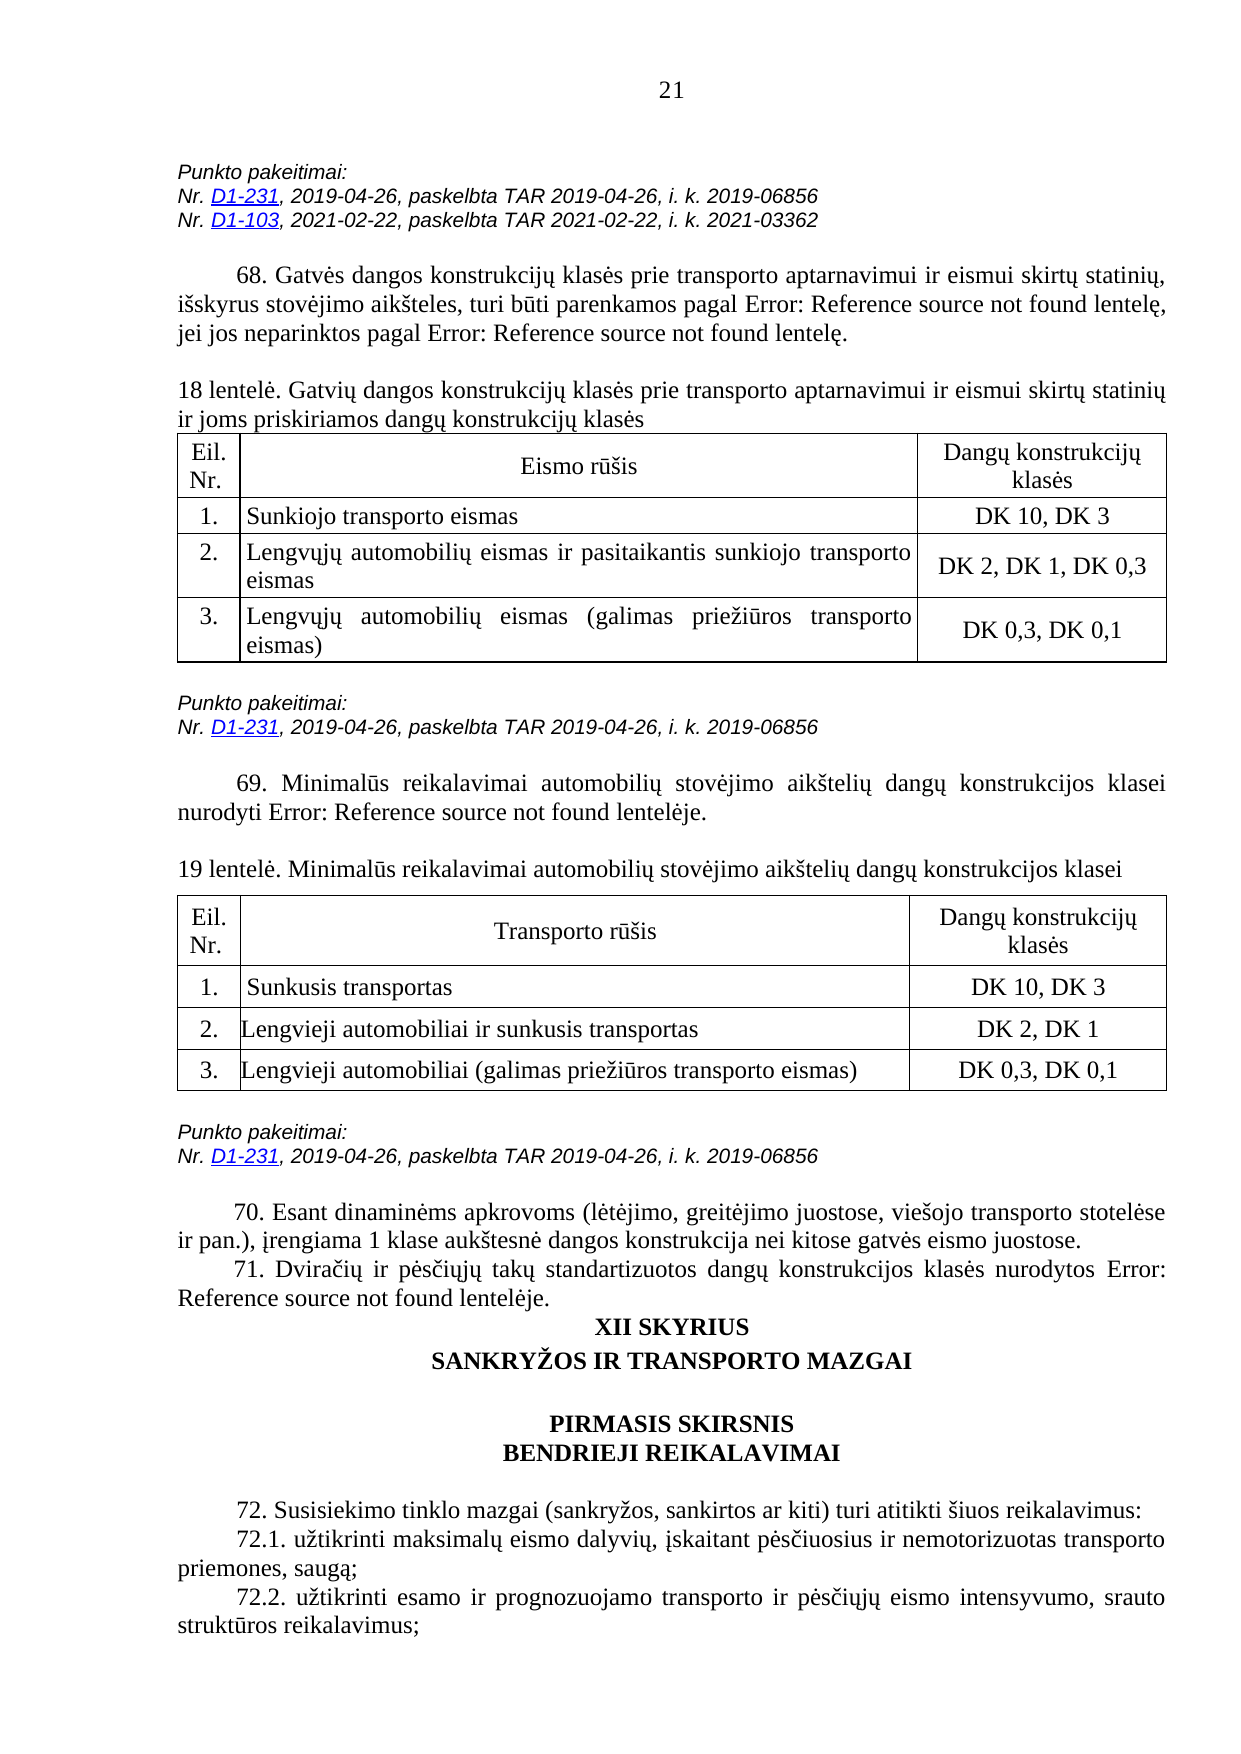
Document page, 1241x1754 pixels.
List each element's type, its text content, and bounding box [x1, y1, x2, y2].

text PIRMASIS SKIRSNIS [177, 1409, 1166, 1438]
text Nr. D1-231, 2019-04-26, paskelbta TAR 2019-04-26, i. k. 2019-06856 [177, 715, 1166, 739]
text XII SKYRIUS [177, 1312, 1166, 1340]
text 19 lentelė. Minimalūs reikalavimai automobilių stovėjimo aikštelių dangų konstrukcijos klasei [177, 854, 1166, 883]
text Punkto pakeitimai: [177, 159, 1166, 183]
text 68. Gatvės dangos konstrukcijų klasės prie transporto aptarnavimui ir eismui skirtų statinių, išskyrus stovėjimo aikšteles, turi būti parenkamos pagal 18 lentelę, jei jos neparinktos pagal 17 lentelę. [177, 260, 1166, 346]
text 18 lentelė. Gatvių dangos konstrukcijų klasės prie transporto aptarnavimui ir eismui skirtų statinių ir joms priskiriamos dangų konstrukcijų klasės [177, 375, 1166, 433]
table_cell Lengvieji automobiliai ir sunkusis transportas [241, 1008, 909, 1048]
table_cell 3. [178, 598, 239, 661]
table_cell Lengvųjų automobilių eismas (galimas priežiūros transporto eismas) [241, 598, 917, 661]
table_cell 3. [178, 1050, 240, 1090]
table_header Transporto rūšis [241, 896, 909, 965]
text 72.1. užtikrinti maksimalų eismo dalyvių, įskaitant pėsčiuosius ir nemotorizuotas transporto priemones, saugą; [177, 1524, 1166, 1582]
text Punkto pakeitimai: [177, 1120, 1166, 1144]
table_header Dangų konstrukcijų klasės [910, 896, 1166, 965]
table_header Eil. Nr. [178, 434, 239, 497]
table_header Eismo rūšis [241, 434, 917, 497]
text Nr. D1-103, 2021-02-22, paskelbta TAR 2021-02-22, i. k. 2021-03362 [177, 207, 1166, 231]
table_cell Sunkiojo transporto eismas [241, 498, 917, 533]
table_cell 1. [178, 966, 240, 1007]
table_cell DK 0,3, DK 0,1 [910, 1050, 1166, 1090]
table_cell 1. [178, 498, 239, 533]
table_cell 2. [178, 534, 239, 597]
text 72.2. užtikrinti esamo ir prognozuojamo transporto ir pėsčiųjų eismo intensyvumo, srauto struktūros reikalavimus; [177, 1582, 1166, 1639]
text Nr. D1-231, 2019-04-26, paskelbta TAR 2019-04-26, i. k. 2019-06856 [177, 183, 1166, 207]
text 69. Minimalūs reikalavimai automobilių stovėjimo aikštelių dangų konstrukcijos klasei nurodyti 19 lentelėje. [177, 768, 1166, 825]
text 71. Dviračių ir pėsčiųjų takų standartizuotos dangų konstrukcijos klasės nurodytos 15 lentelėje. [177, 1254, 1166, 1312]
table_header Eil. Nr. [178, 896, 240, 965]
text Punkto pakeitimai: [177, 691, 1166, 715]
table_cell 2. [178, 1008, 240, 1048]
text SANKRYŽOS IR TRANSPORTO MAZGAI [177, 1346, 1166, 1375]
table_cell DK 10, DK 3 [918, 498, 1166, 533]
text BENDRIEJI REIKALAVIMAI [177, 1438, 1166, 1467]
text 72. Susisiekimo tinklo mazgai (sankryžos, sankirtos ar kiti) turi atitikti šiuos reikalavimus: [177, 1496, 1166, 1524]
table_cell DK 10, DK 3 [910, 966, 1166, 1007]
table_cell Lengvieji automobiliai (galimas priežiūros transporto eismas) [241, 1050, 909, 1090]
text Nr. D1-231, 2019-04-26, paskelbta TAR 2019-04-26, i. k. 2019-06856 [177, 1144, 1166, 1168]
table_cell DK 2, DK 1, DK 0,3 [918, 534, 1166, 597]
table_cell Sunkusis transportas [241, 966, 909, 1007]
table_header Dangų konstrukcijų klasės [918, 434, 1166, 497]
text 70. Esant dinaminėms apkrovoms (lėtėjimo, greitėjimo juostose, viešojo transporto stotelėse ir pan.), įrengiama 1 klase aukštesnė dangos konstrukcija nei kitose gatvės eismo juostose. [177, 1197, 1166, 1254]
table_cell Lengvųjų automobilių eismas ir pasitaikantis sunkiojo transporto eismas [241, 534, 917, 597]
table_cell DK 2, DK 1 [910, 1008, 1166, 1048]
table_cell DK 0,3, DK 0,1 [918, 598, 1166, 661]
